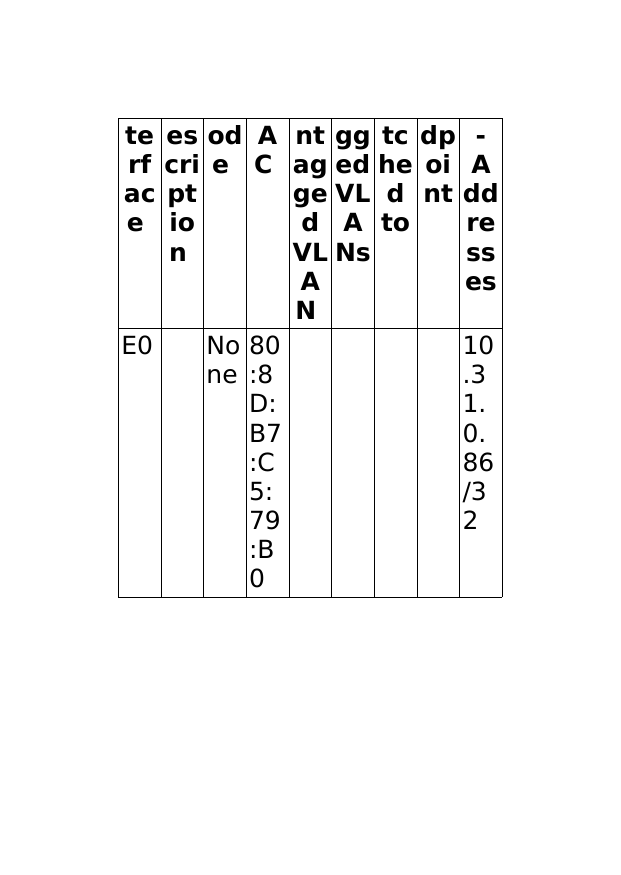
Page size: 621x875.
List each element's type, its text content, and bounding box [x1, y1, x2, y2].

table_cell None [204, 329, 246, 597]
table_header dpoint [418, 119, 459, 328]
table_cell 10.31.0.86/32 [460, 329, 502, 597]
table_header Addresses [460, 119, 502, 328]
table_header gged VLANs [332, 119, 374, 328]
table_cell [375, 329, 417, 597]
table_header ode [204, 119, 246, 328]
table_header AC [247, 119, 289, 328]
table_header escription [162, 119, 203, 328]
table_cell 80:8D:B7:C5:79:B0 [247, 329, 289, 597]
table_header tched to [375, 119, 417, 328]
table_header ntagged VLAN [290, 119, 331, 328]
table_cell [418, 329, 459, 597]
table_cell [162, 329, 203, 597]
table_header terface [119, 119, 161, 328]
table_cell E0 [119, 329, 161, 597]
table_cell [332, 329, 374, 597]
table_cell [290, 329, 331, 597]
